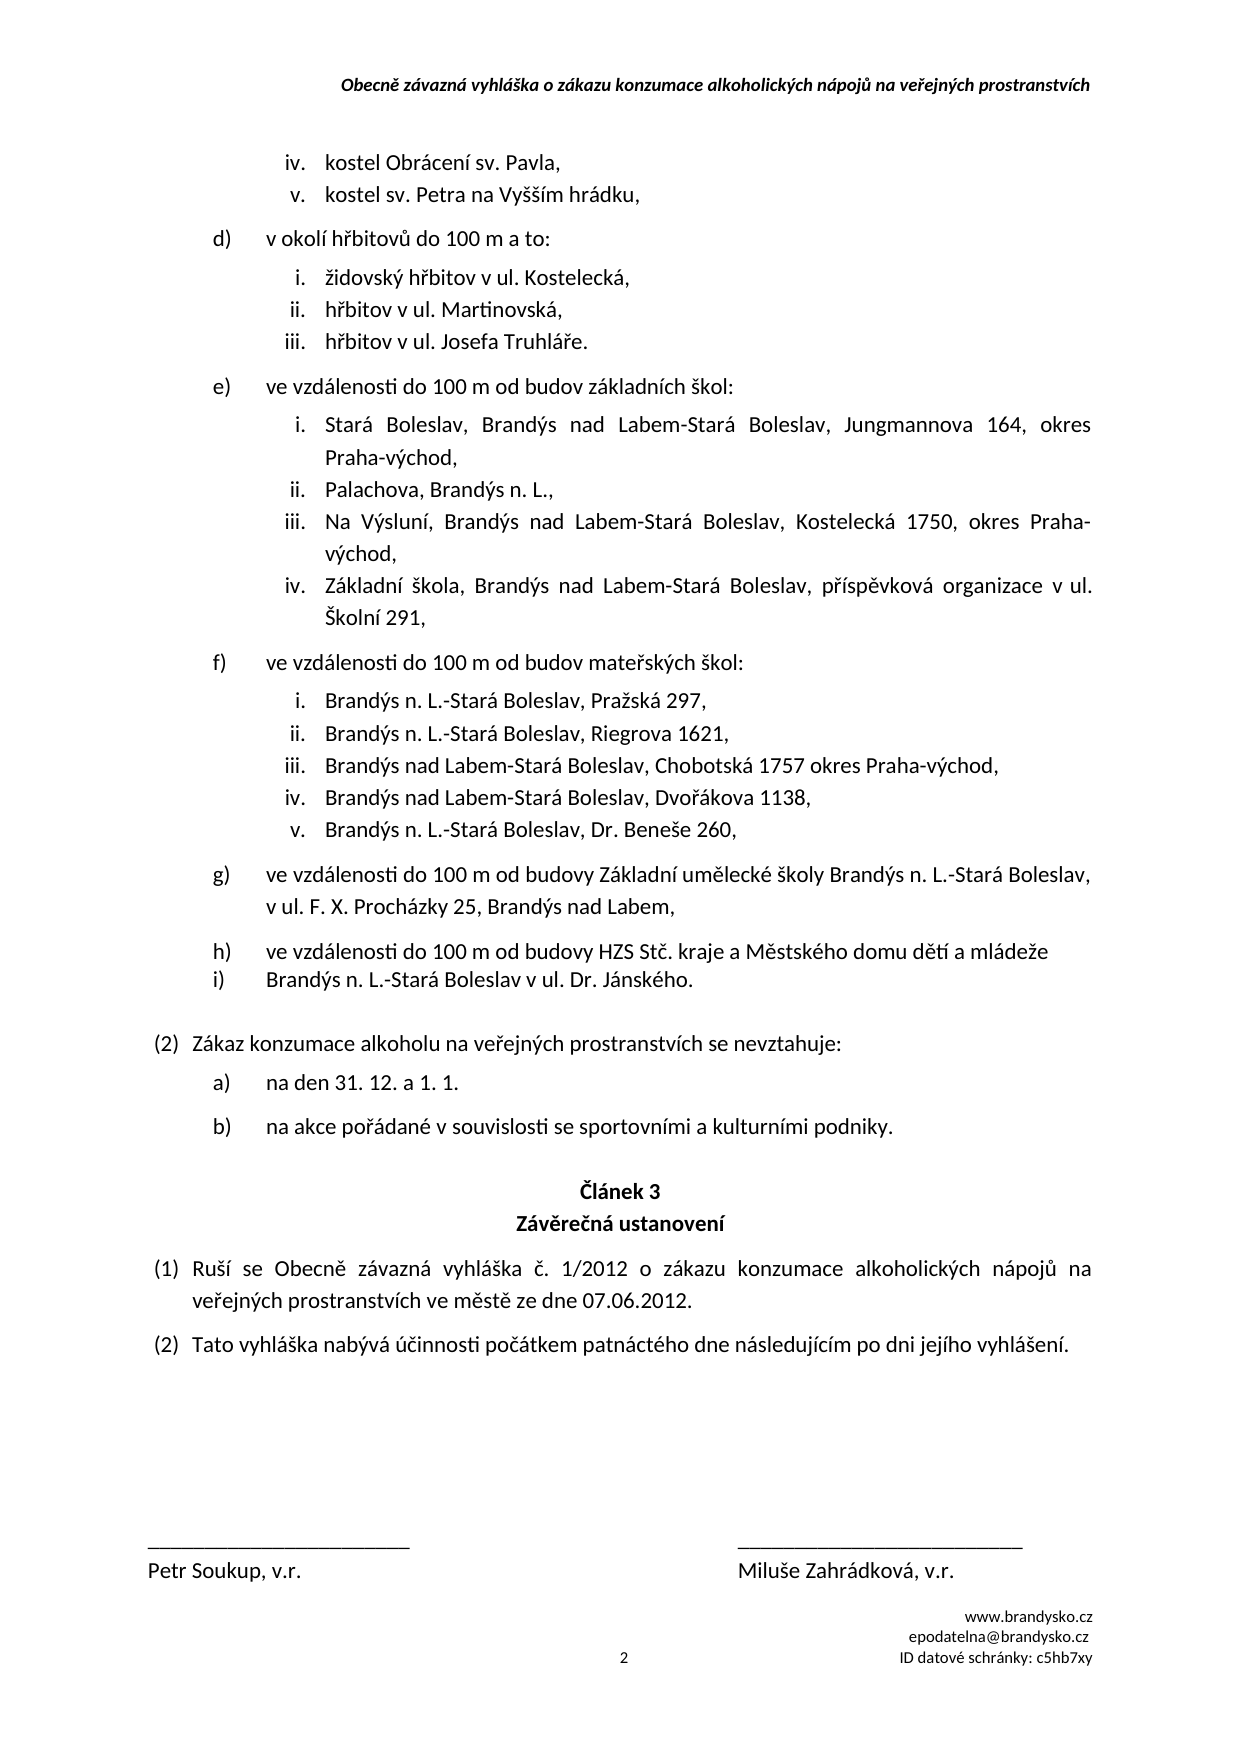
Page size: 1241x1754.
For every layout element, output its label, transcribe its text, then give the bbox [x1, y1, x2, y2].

list Stará Boleslav, Brandýs nad Labem-Stará Boleslav, Jungmannova 164, okres Praha-východ, [306, 410, 1093, 471]
list kostel Obrácení sv. Pavla, [306, 148, 1093, 176]
list na den 31. 12. a 1. 1. [213, 1068, 1093, 1096]
text _______________________ _________________________ [148, 1524, 1093, 1552]
list ve vzdálenosti do 100 m od budov mateřských škol: [213, 648, 1093, 676]
list Ruší se Obecně závazná vyhláška č. 1/2012 o zákazu konzumace alkoholických nápojů na veřejných prostranstvích ve městě ze dne 07.06.2012. [153, 1254, 1093, 1314]
list Brandýs n. L.-Stará Boleslav, Riegrova 1621, [306, 719, 1093, 747]
list v okolí hřbitovů do 100 m a to: [213, 224, 1093, 252]
list Základní škola, Brandýs nad Labem-Stará Boleslav, příspěvková organizace v ul. Školní 291, [306, 571, 1093, 632]
list hřbitov v ul. Martinovská, [306, 295, 1093, 323]
list Zákaz konzumace alkoholu na veřejných prostranstvích se nevztahuje: [153, 1029, 1081, 1057]
list ve vzdálenosti do 100 m od budovy Základní umělecké školy Brandýs n. L.-Stará Boleslav, v ul. F. X. Procházky 25, Brandýs nad Labem, [213, 860, 1093, 920]
text Závěrečná ustanovení [148, 1209, 1093, 1237]
list ve vzdálenosti do 100 m od budovy HZS Stč. kraje a Městského domu dětí a mládeže [213, 937, 1093, 965]
list na akce pořádané v souvislosti se sportovními a kulturními podniky. [213, 1112, 1093, 1141]
text Článek 3 [148, 1177, 1093, 1205]
list Brandýs nad Labem-Stará Boleslav, Chobotská 1757 okres Praha-východ, [306, 751, 1093, 779]
list Tato vyhláška nabývá účinnosti počátkem patnáctého dne následujícím po dni jejího vyhlášení. [153, 1331, 1093, 1359]
list Brandýs nad Labem-Stará Boleslav, Dvořákova 1138, [306, 783, 1093, 811]
list Na Výsluní, Brandýs nad Labem-Stará Boleslav, Kostelecká 1750, okres Praha-východ, [306, 507, 1093, 567]
list ve vzdálenosti do 100 m od budov základních škol: [213, 372, 1093, 400]
list Palachova, Brandýs n. L., [306, 475, 1093, 503]
list Brandýs n. L.-Stará Boleslav, Pražská 297, [306, 687, 1093, 715]
list Brandýs n. L.-Stará Boleslav v ul. Dr. Jánského. [213, 965, 1093, 993]
list židovský hřbitov v ul. Kostelecká, [306, 263, 1093, 291]
text Petr Soukup, v.r. Miluše Zahrádková, v.r. [148, 1556, 1093, 1584]
list kostel sv. Petra na Vyšším hrádku, [306, 180, 1093, 208]
list Brandýs n. L.-Stará Boleslav, Dr. Beneše 260, [306, 815, 1093, 843]
list hřbitov v ul. Josefa Truhláře. [306, 327, 1093, 355]
